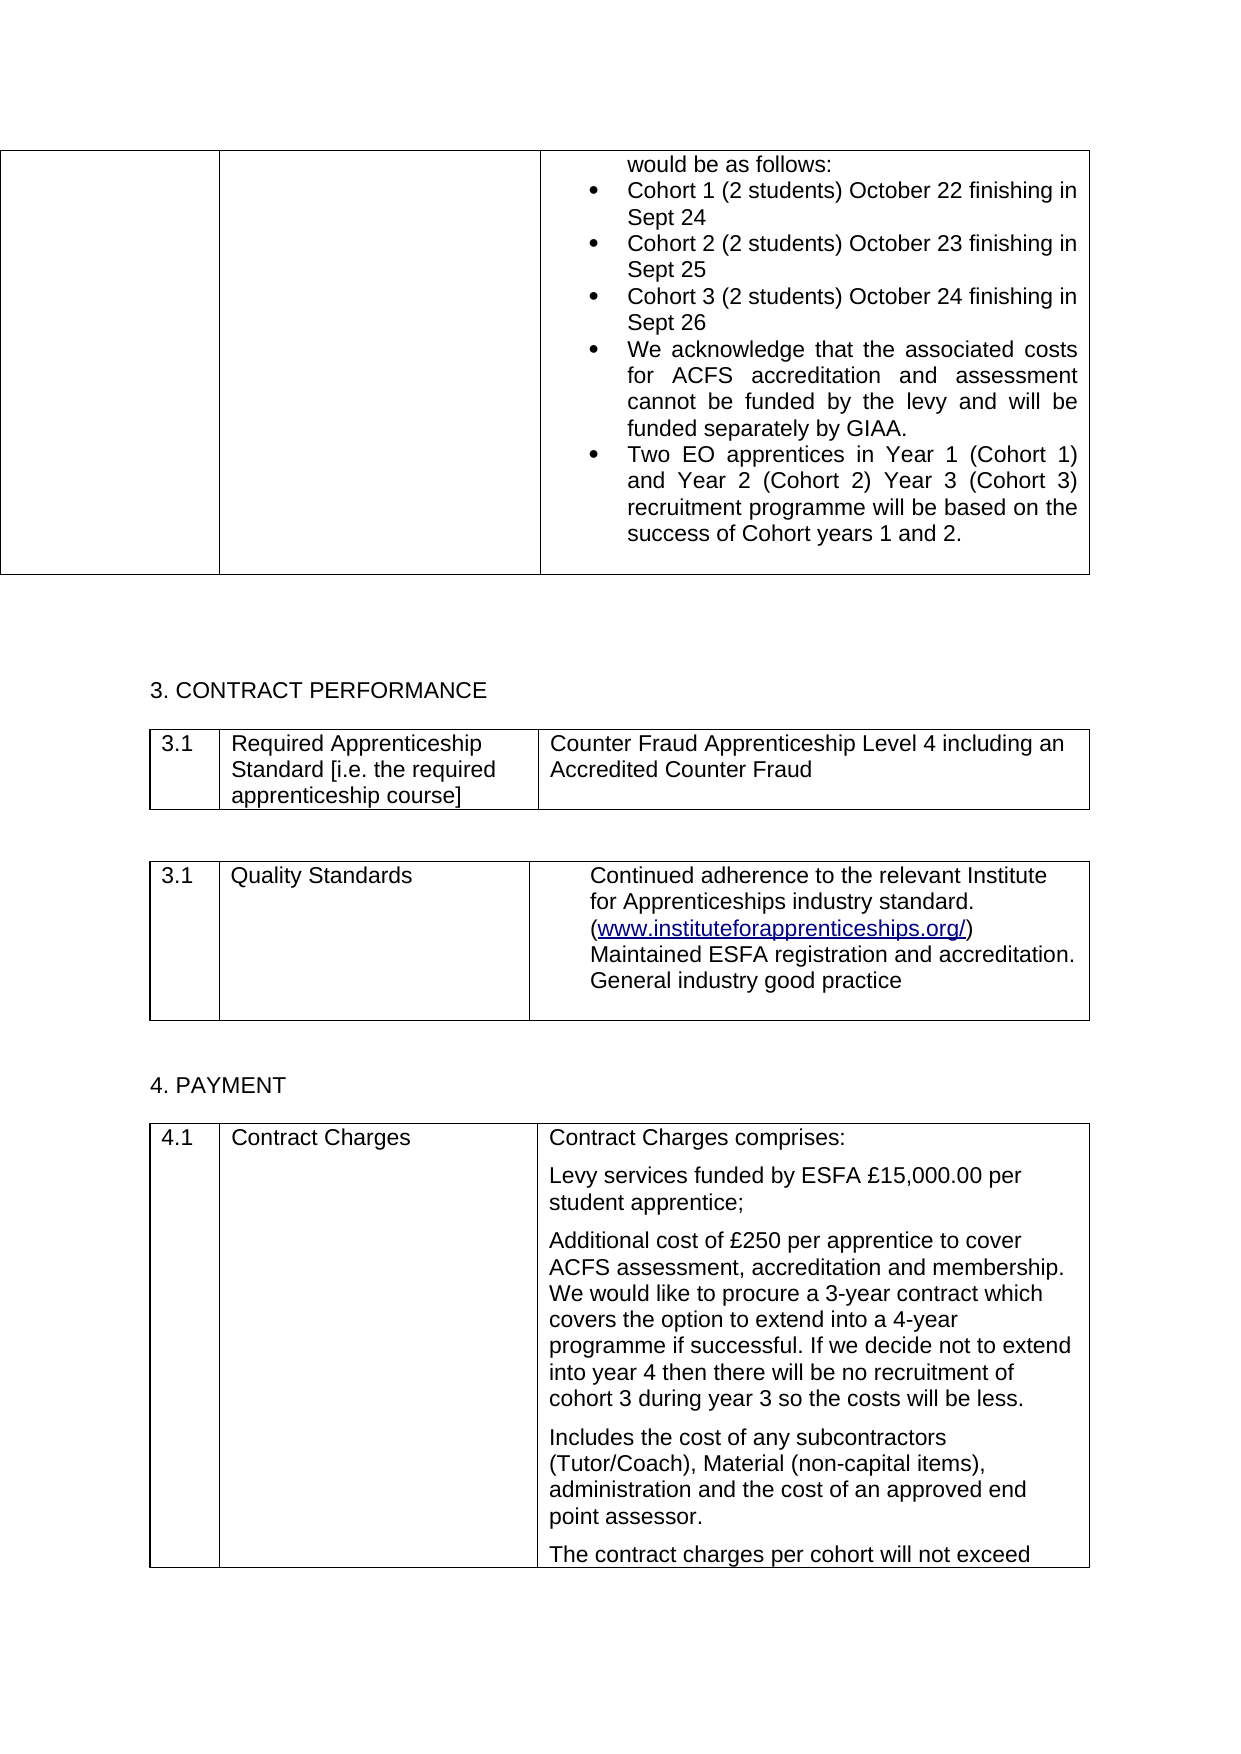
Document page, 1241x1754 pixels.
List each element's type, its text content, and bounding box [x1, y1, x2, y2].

text 3. CONTRACT PERFORMANCE [150, 677, 1090, 704]
table_header Continued adherence to the relevant Institute for Apprenticeships industry standard. (www.instituteforapprenticeships.org/) Maintained ESFA registration and accreditation. General industry good practice [530, 862, 1089, 1020]
text 4. PAYMENT [150, 1072, 1090, 1098]
table_header 3.1 [151, 862, 219, 1020]
table_header Quality Standards [220, 862, 529, 1020]
table_header Contract Charges [220, 1124, 537, 1567]
table_header Required Apprenticeship Standard [i.e. the required apprenticeship course] [220, 730, 538, 809]
table_header 3.1 [151, 730, 219, 809]
table_header Starting in Autumn 2022, CF&I require the counter fraud apprenticeship provider to deliver a Level 4 Apprenticeship programme for our counter fraud trainees. We expect the apprenticeship will be delivered over a 36-month period (with a one-year option to extend based on the success of Cohorts 1 & 2) through a blended learning approach. This will include on the job learning, classroom and assessment. We anticipate recruiting two apprentices per year. The programme will be delivered face to face at the Provider premises (London), online and at GIAA locations to be agreed when the apprentices are appointed. During the 36-month period, we expect the apprentices to also study towards and successfully achieve their ACFS qualification. Recruitment of the 3 cohorts would be as follows: Cohort 1 (2 students) October 22 finishing in Sept 24 Cohort 2 (2 students) October 23 finishing in Sept 25 Cohort 3 (2 students) October 24 finishing in Sept 26 We acknowledge that the associated costs for ACFS accreditation and assessment cannot be funded by the levy and will be funded separately by GIAA. Two EO apprentices in Year 1 (Cohort 1) and Year 2 (Cohort 2) Year 3 (Cohort 3) recruitment programme will be based on the success of Cohort years 1 and 2. [541, 151, 1089, 574]
table_header Counter Fraud Apprenticeship Level 4 including an Accredited Counter Fraud [539, 730, 1089, 809]
table_header [220, 151, 540, 574]
table_header 2.1 [1, 151, 219, 574]
table_header 4.1 [151, 1124, 219, 1567]
table_header Contract Charges comprises: Levy services funded by ESFA £15,000.00 per student apprentice; Additional cost of £250 per apprentice to cover ACFS assessment, accreditation and membership. We would like to procure a 3-year contract which covers the option to extend into a 4-year programme if successful. If we decide not to extend into year 4 then there will be no recruitment of cohort 3 during year 3 so the costs will be less. Includes the cost of any subcontractors (Tutor/Coach), Material (non-capital items), administration and the cost of an approved end point assessor. The contract charges per cohort will not exceed [538, 1124, 1089, 1567]
